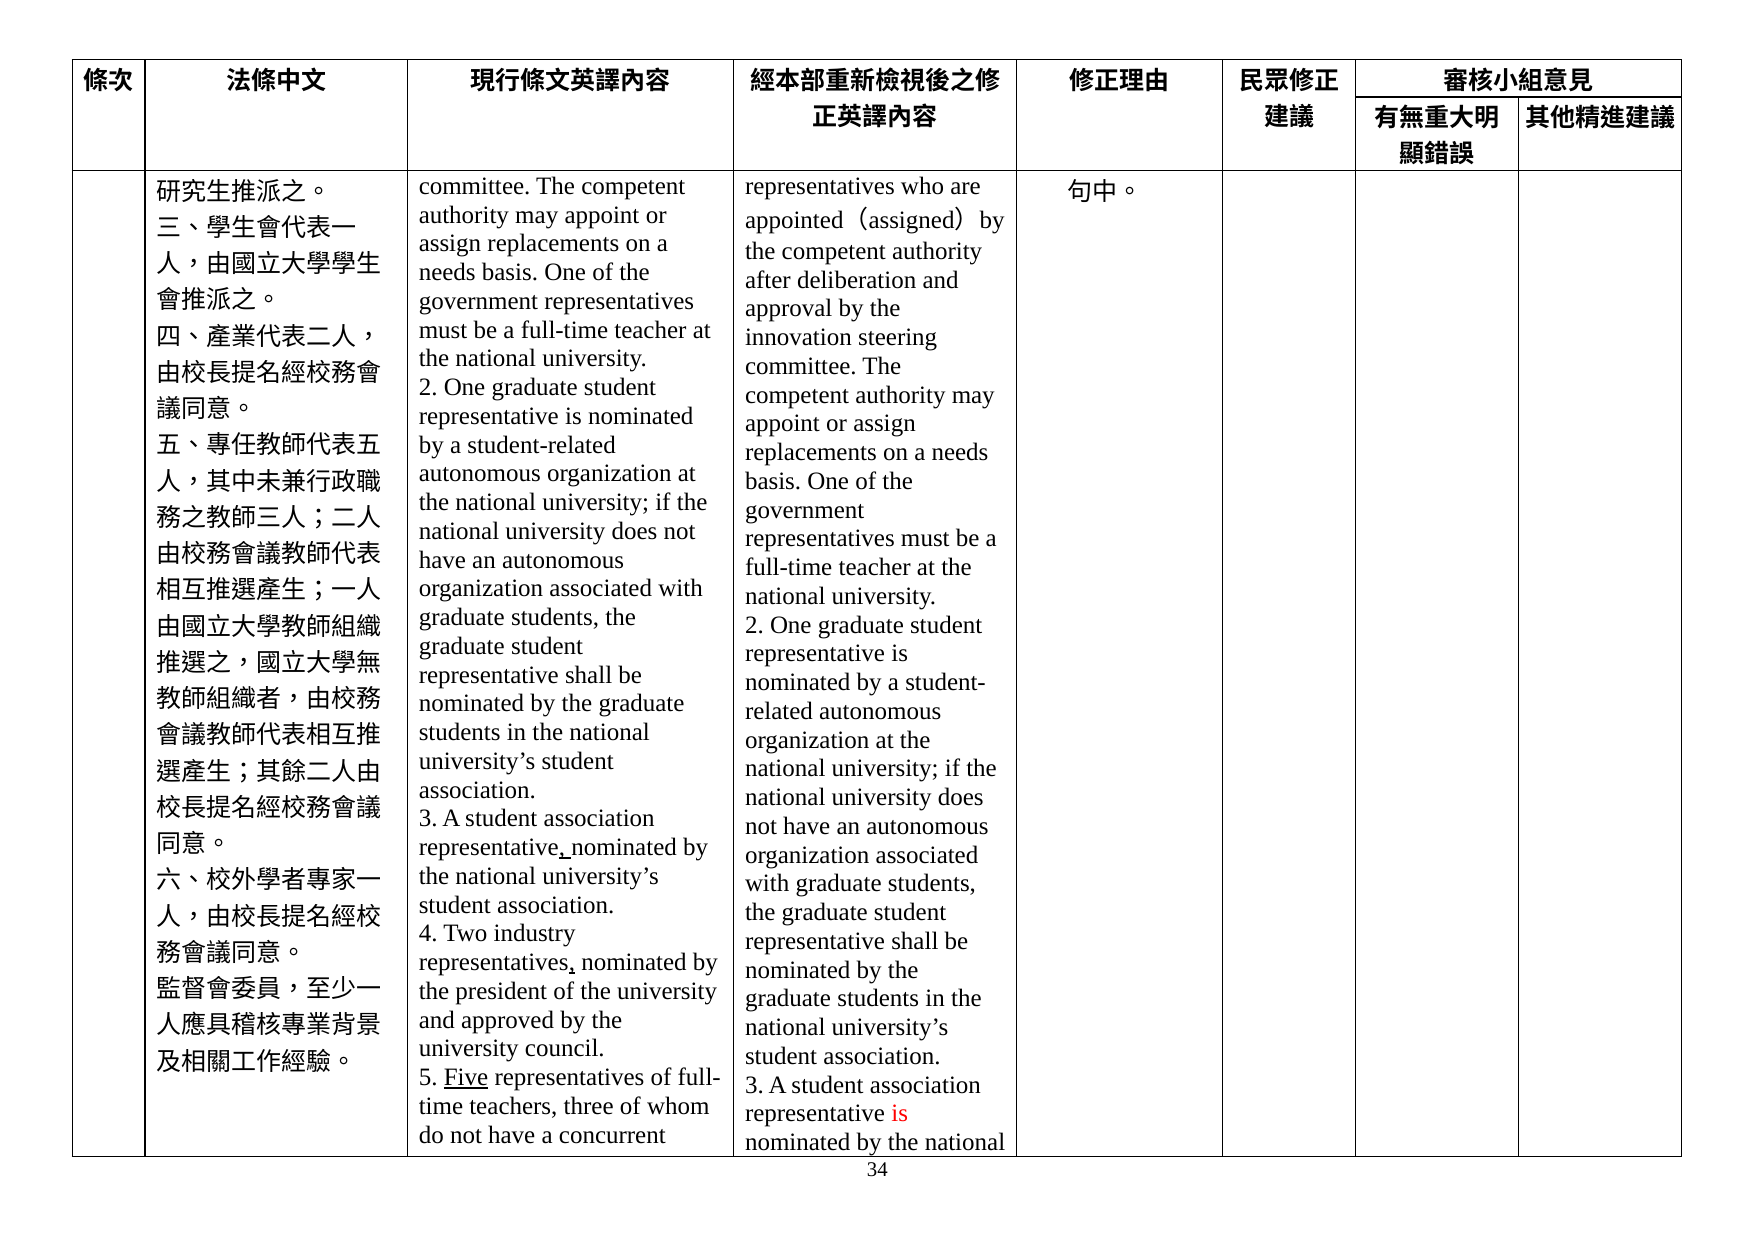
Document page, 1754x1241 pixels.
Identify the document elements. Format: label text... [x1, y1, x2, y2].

table_cell [1519, 171, 1681, 1156]
table_header 審核小組意見 [1356, 60, 1681, 96]
table_header 經本部重新檢視後之修正英譯內容 [734, 60, 1016, 170]
table_header 民眾修正建議 [1223, 60, 1355, 170]
table_header 條次 [73, 60, 144, 170]
table_cell 其他精進建議 [1519, 98, 1681, 170]
table_header 法條中文 [146, 60, 407, 170]
table_cell committee. The competent authority may appoint or assign replacements on a needs basis. One of the government representatives must be a full-time teacher at the national university. 2. One graduate student representative is nominated by a student-related autonomous organization at the national university; if the national university does not have an autonomous organization associated with graduate students, the graduate student representative shall be nominated by the graduate students in the national university’s student association. 3. A student association representative, nominated by the national university’s student association. 4. Two industry representatives, nominated by the president of the university and approved by the university council. 5. Five representatives of full-time teachers, three of whom do not have a concurrent [408, 171, 733, 1156]
table_cell 研究生推派之。 三、學生會代表一人，由國立大學學生會推派之。 四、產業代表二人，由校長提名經校務會議同意。 五、專任教師代表五人，其中未兼行政職務之教師三人；二人由校務會議教師代表相互推選產生；一人由國立大學教師組織推選之，國立大學無教師組織者，由校務會議教師代表相互推選產生；其餘二人由校長提名經校務會議同意。 六、校外學者專家一人，由校長提名經校務會議同意。 監督會委員，至少一人應具稽核專業背景及相關工作經驗。 [146, 171, 407, 1156]
table_cell [73, 171, 144, 1156]
table_header 修正理由 [1017, 60, 1222, 170]
table_cell [1223, 171, 1355, 1156]
table_cell 有無重大明顯錯誤 [1356, 98, 1518, 170]
table_header 現行條文英譯內容 [408, 60, 733, 170]
table_cell [1356, 171, 1518, 1156]
table_cell 原譯第一項「不得」應採強制口吻助動詞，將is not permitted to 改為shall not 第一項第三款與第四款漏譯了be動詞 (同時將不必要的逗點刪除)。 第一項第五款句型結構不完整，茲補譯There are 置於句首；「推選」是elect，而遴選或甄選才是select。 第一項第六款句型結構及語氣不完整，茲補譯shall be 置於句中。 [1017, 171, 1222, 1156]
table_cell representatives who are appointed（assigned）by the competent authority after deliberation and approval by the innovation steering committee. The competent authority may appoint or assign replacements on a needs basis. One of the government representatives must be a full-time teacher at the national university. 2. One graduate student representative is nominated by a student-related autonomous organization at the national university; if the national university does not have an autonomous organization associated with graduate students, the graduate student representative shall be nominated by the graduate students in the national university’s student association. 3. A student association representative is nominated by the national [734, 171, 1016, 1156]
